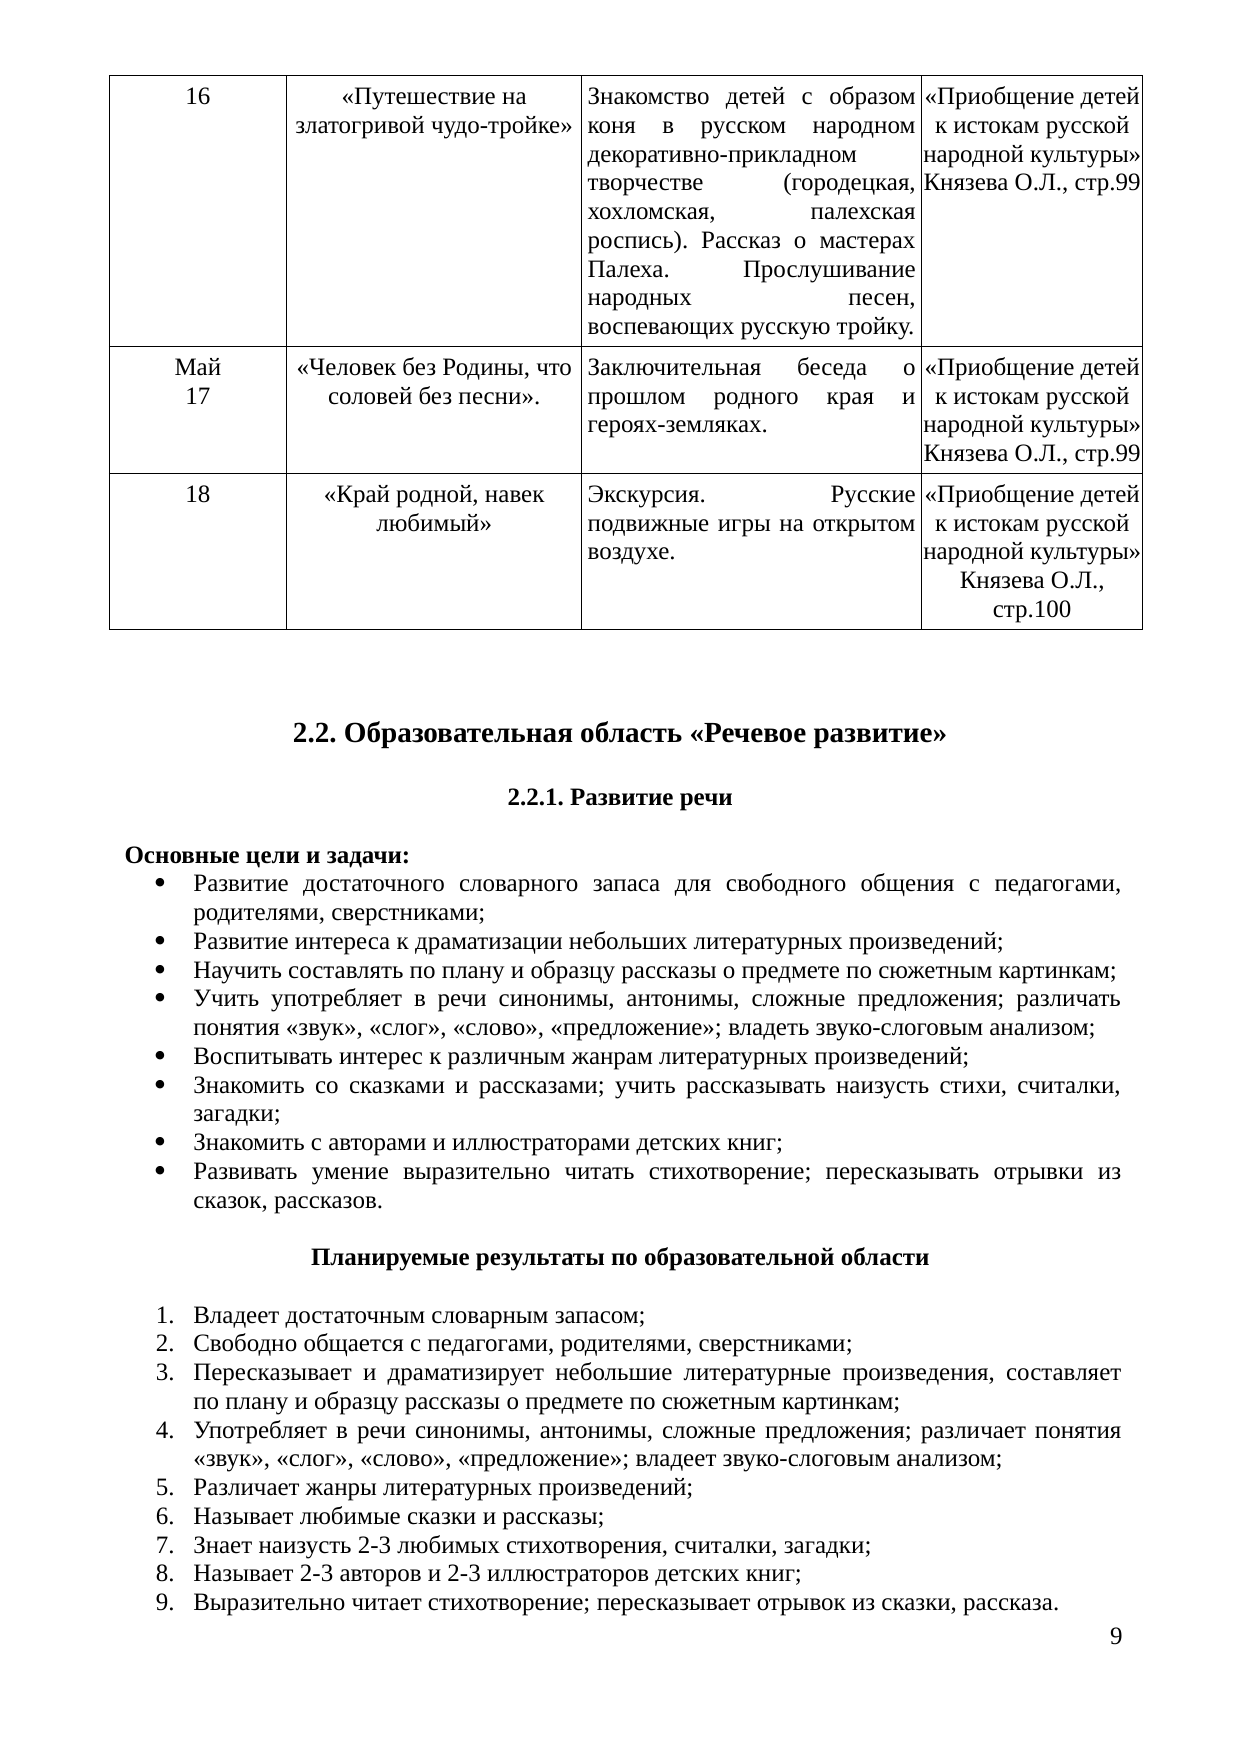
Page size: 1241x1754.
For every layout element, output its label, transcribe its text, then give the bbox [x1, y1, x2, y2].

table_cell «Приобщение детей к истокам русской народной культуры» Князева О.Л., стр.100 [922, 474, 1142, 628]
list Различает жанры литературных произведений; [156, 1472, 1122, 1501]
table_cell Май 17 [110, 347, 286, 473]
list Развитие интереса к драматизации небольших литературных произведений; [156, 926, 1122, 955]
list Пересказывает и драматизирует небольшие литературные произведения, составляет по плану и образцу рассказы о предмете по сюжетным картинкам; [156, 1357, 1122, 1415]
text 2.2.1. Развитие речи [118, 782, 1122, 811]
list Выразительно читает стихотворение; пересказывает отрывок из сказки, рассказа. [156, 1587, 1122, 1616]
list Называет 2-3 авторов и 2-3 иллюстраторов детских книг; [156, 1558, 1122, 1587]
list Воспитывать интерес к различным жанрам литературных произведений; [156, 1041, 1122, 1070]
list Знакомить с авторами и иллюстраторами детских книг; [156, 1127, 1122, 1156]
list Развивать умение выразительно читать стихотворение; пересказывать отрывки из сказок, рассказов. [156, 1156, 1122, 1213]
table_cell «Приобщение детей к истокам русской народной культуры» Князева О.Л., стр.99 [922, 347, 1142, 473]
table_cell «Приобщение детей к истокам русской народной культуры» Князева О.Л., стр.99 [922, 76, 1142, 346]
list Развитие достаточного словарного запаса для свободного общения с педагогами, родителями, сверстниками; [156, 868, 1122, 926]
list Учить употребляет в речи синонимы, антонимы, сложные предложения; различать понятия «звук», «слог», «слово», «предложение»; владеть звуко-слоговым анализом; [156, 983, 1122, 1041]
table_cell «Путешествие на златогривой чудо-тройке» [287, 76, 581, 346]
list Знакомить со сказками и рассказами; учить рассказывать наизусть стихи, считалки, загадки; [156, 1070, 1122, 1127]
list Знает наизусть 2-3 любимых стихотворения, считалки, загадки; [156, 1530, 1122, 1558]
table_cell «Человек без Родины, что соловей без песни». [287, 347, 581, 473]
text Основные цели и задачи: [118, 840, 1122, 868]
table_cell Заключительная беседа о прошлом родного края и героях-земляках. [582, 347, 921, 473]
list Употребляет в речи синонимы, антонимы, сложные предложения; различает понятия «звук», «слог», «слово», «предложение»; владеет звуко-слоговым анализом; [156, 1415, 1122, 1472]
text Планируемые результаты по образовательной области [118, 1242, 1122, 1271]
list Научить составлять по плану и образцу рассказы о предмете по сюжетным картинкам; [156, 955, 1122, 983]
table_cell Знакомство детей с образом коня в русском народном декоративно-прикладном творчестве (городецкая, хохломская, палехская роспись). Рассказ о мастерах Палеха. Прослушивание народных песен, воспевающих русскую тройку. [582, 76, 921, 346]
table_cell Экскурсия. Русские подвижные игры на открытом воздухе. [582, 474, 921, 628]
table_cell 18 [110, 474, 286, 628]
list Владеет достаточным словарным запасом; [156, 1300, 1122, 1328]
list Свободно общается с педагогами, родителями, сверстниками; [156, 1328, 1122, 1357]
table_cell 16 [110, 76, 286, 346]
text 2.2. Образовательная область «Речевое развитие» [118, 715, 1122, 749]
list Называет любимые сказки и рассказы; [156, 1501, 1122, 1530]
table_cell «Край родной, навек любимый» [287, 474, 581, 628]
